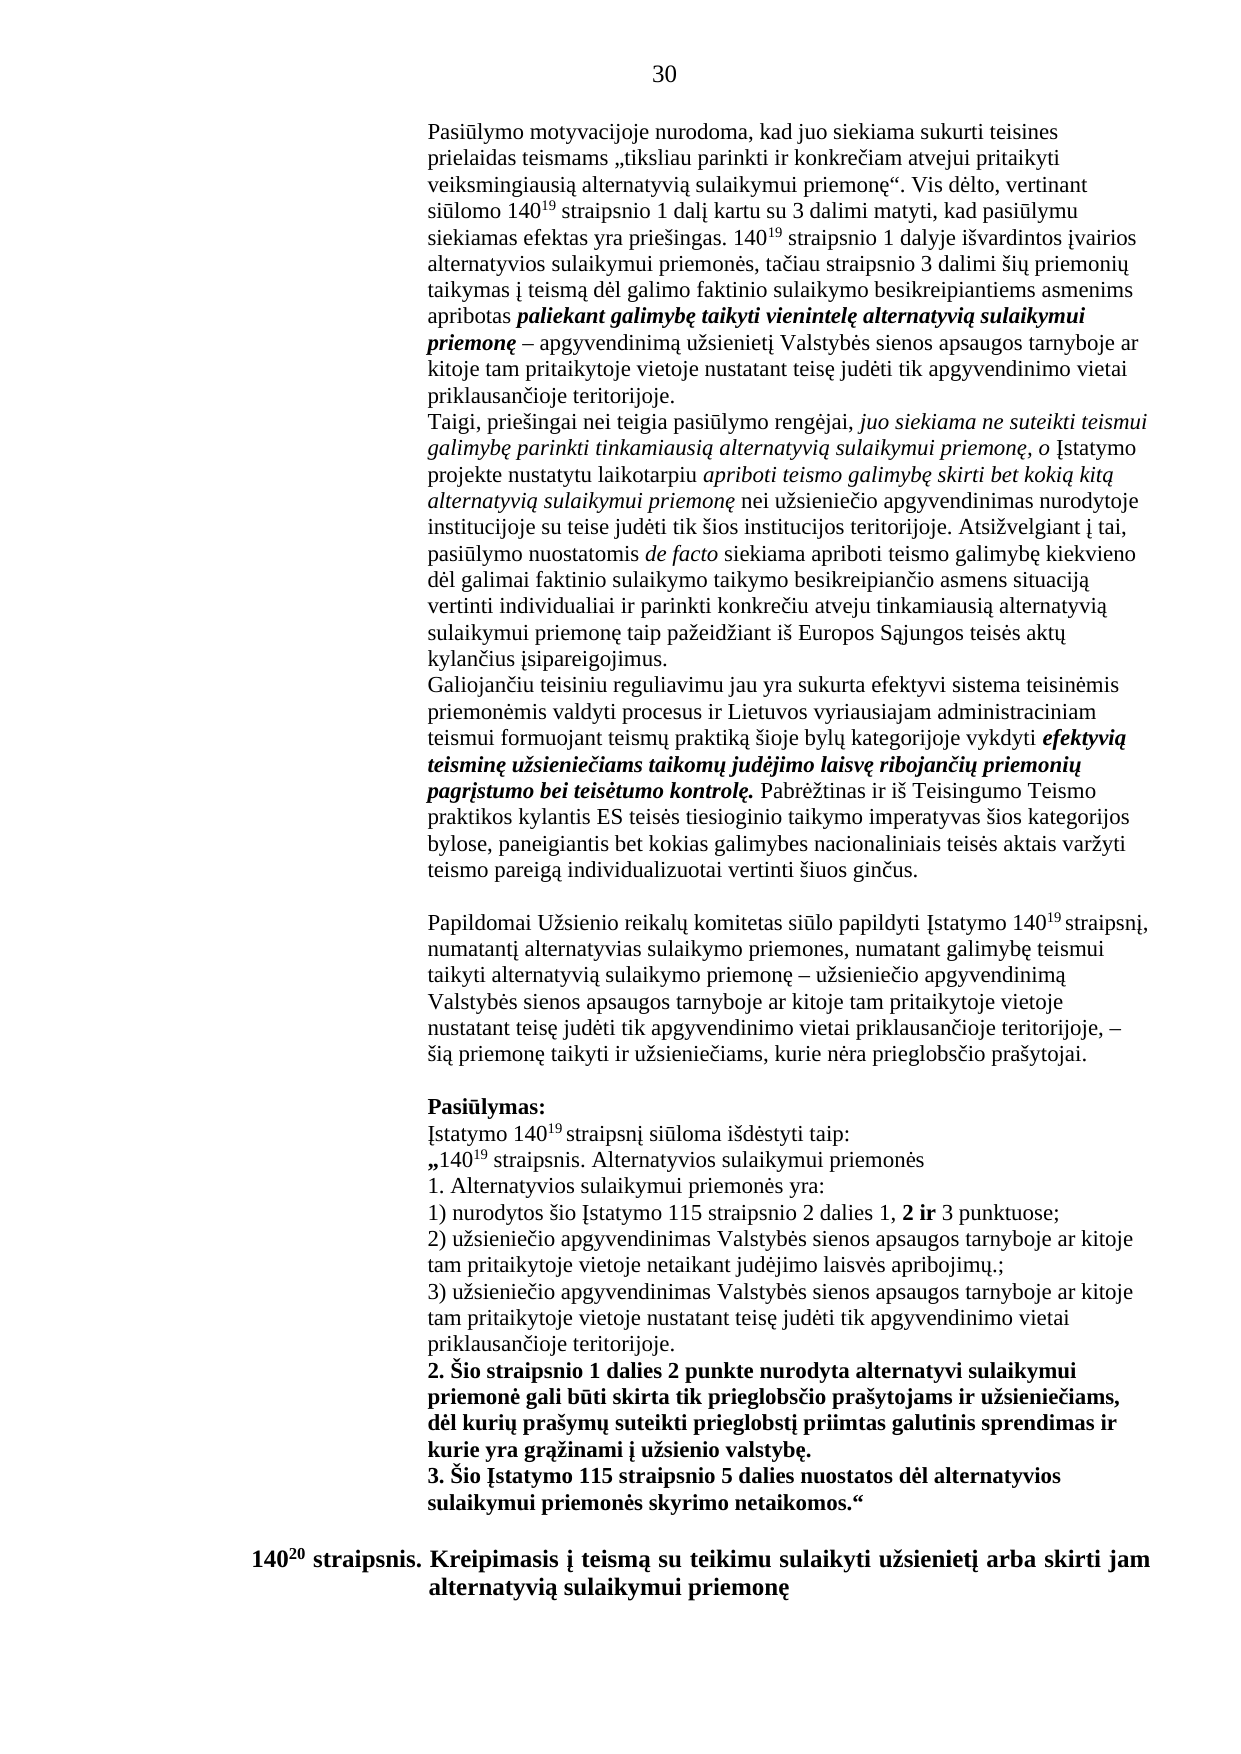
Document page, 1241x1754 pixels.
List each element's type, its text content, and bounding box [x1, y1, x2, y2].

text Papildomai Užsienio reikalų komitetas siūlo papildyti Įstatymo 14019 straipsnį, numatantį alternatyvias sulaikymo priemones, numatant galimybę teismui taikyti alternatyvią sulaikymo priemonę – užsieniečio apgyvendinimą Valstybės sienos apsaugos tarnyboje ar kitoje tam pritaikytoje vietoje nustatant teisę judėti tik apgyvendinimo vietai priklausančioje teritorijoje, – šią priemonę taikyti ir užsieniečiams, kurie nėra prieglobsčio prašytojai. [427, 909, 1152, 1067]
text 2) užsieniečio apgyvendinimas Valstybės sienos apsaugos tarnyboje ar kitoje tam pritaikytoje vietoje netaikant judėjimo laisvės apribojimų.; [427, 1225, 1152, 1278]
text 1. Alternatyvios sulaikymui priemonės yra: [427, 1172, 1152, 1199]
text Pasiūlymas: [427, 1093, 1152, 1119]
text „14019 straipsnis. Alternatyvios sulaikymui priemonės [427, 1146, 1152, 1172]
text Įstatymo 14019 straipsnį siūloma išdėstyti taip: [427, 1119, 1152, 1146]
text Pasiūlymo motyvacijoje nurodoma, kad juo siekiama sukurti teisines prielaidas teismams „tiksliau parinkti ir konkrečiam atvejui pritaikyti veiksmingiausią alternatyvią sulaikymui priemonę“. Vis dėlto, vertinant siūlomo 14019 straipsnio 1 dalį kartu su 3 dalimi matyti, kad pasiūlymu siekiamas efektas yra priešingas. 14019 straipsnio 1 dalyje išvardintos įvairios alternatyvios sulaikymui priemonės, tačiau straipsnio 3 dalimi šių priemonių taikymas į teismą dėl galimo faktinio sulaikymo besikreipiantiems asmenims apribotas paliekant galimybę taikyti vienintelę alternatyvią sulaikymui priemonę – apgyvendinimą užsienietį Valstybės sienos apsaugos tarnyboje ar kitoje tam pritaikytoje vietoje nustatant teisę judėti tik apgyvendinimo vietai priklausančioje teritorijoje. [427, 118, 1152, 408]
text 2. Šio straipsnio 1 dalies 2 punkte nurodyta alternatyvi sulaikymui priemonė gali būti skirta tik prieglobsčio prašytojams ir užsieniečiams, dėl kurių prašymų suteikti prieglobstį priimtas galutinis sprendimas ir kurie yra grąžinami į užsienio valstybę. [427, 1357, 1152, 1462]
text Taigi, priešingai nei teigia pasiūlymo rengėjai, juo siekiama ne suteikti teismui galimybę parinkti tinkamiausią alternatyvią sulaikymui priemonę, o Įstatymo projekte nustatytu laikotarpiu apriboti teismo galimybę skirti bet kokią kitą alternatyvią sulaikymui priemonę nei užsieniečio apgyvendinimas nurodytoje institucijoje su teise judėti tik šios institucijos teritorijoje. Atsižvelgiant į tai, pasiūlymo nuostatomis de facto siekiama apriboti teismo galimybę kiekvieno dėl galimai faktinio sulaikymo taikymo besikreipiančio asmens situaciją vertinti individualiai ir parinkti konkrečiu atveju tinkamiausią alternatyvią sulaikymui priemonę taip pažeidžiant iš Europos Sąjungos teisės aktų kylančius įsipareigojimus. [427, 408, 1152, 672]
text Galiojančiu teisiniu reguliavimu jau yra sukurta efektyvi sistema teisinėmis priemonėmis valdyti procesus ir Lietuvos vyriausiajam administraciniam teismui formuojant teismų praktiką šioje bylų kategorijoje vykdyti efektyvią teisminę užsieniečiams taikomų judėjimo laisvę ribojančių priemonių pagrįstumo bei teisėtumo kontrolę. Pabrėžtinas ir iš Teisingumo Teismo praktikos kylantis ES teisės tiesioginio taikymo imperatyvas šios kategorijos bylose, paneigiantis bet kokias galimybes nacionaliniais teisės aktais varžyti teismo pareigą individualizuotai vertinti šiuos ginčus. [427, 672, 1152, 882]
text 3. Šio Įstatymo 115 straipsnio 5 dalies nuostatos dėl alternatyvios sulaikymui priemonės skyrimo netaikomos.“ [427, 1462, 1152, 1515]
text 3) užsieniečio apgyvendinimas Valstybės sienos apsaugos tarnyboje ar kitoje tam pritaikytoje vietoje nustatant teisę judėti tik apgyvendinimo vietai priklausančioje teritorijoje. [427, 1278, 1152, 1357]
text 1) nurodytos šio Įstatymo 115 straipsnio 2 dalies 1, 2 ir 3 punktuose; [427, 1199, 1152, 1225]
text 14020 straipsnis. Kreipimasis į teismą su teikimu sulaikyti užsienietį arba skirti jam alternatyvią sulaikymui priemonę [251, 1544, 1152, 1601]
